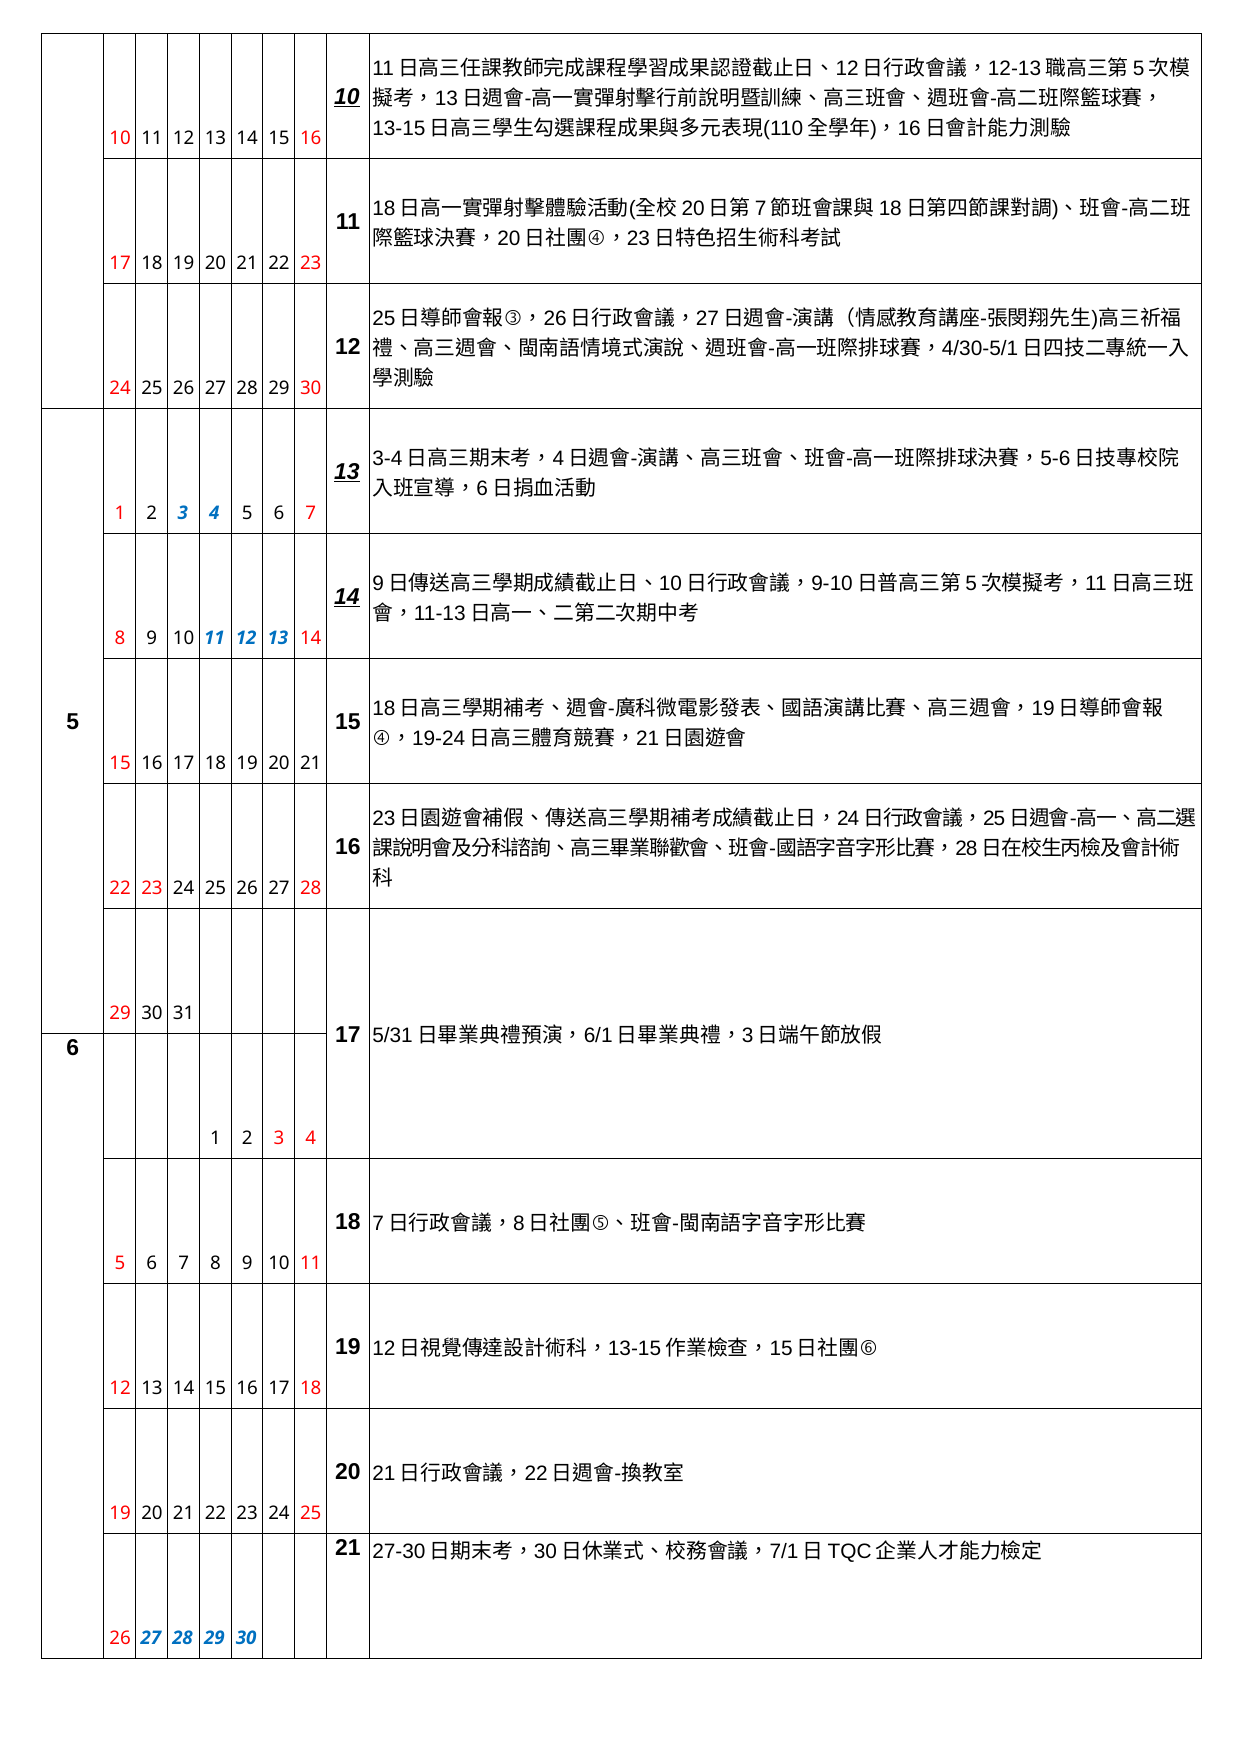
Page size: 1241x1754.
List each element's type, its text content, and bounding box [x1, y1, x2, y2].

table_cell 12 [168, 34, 199, 158]
table_cell 24 [168, 784, 199, 908]
table_cell [263, 909, 294, 1033]
table_cell 28 [295, 784, 326, 908]
table_cell 13 [200, 34, 231, 158]
table_cell [232, 909, 262, 1033]
table_cell 13 [263, 534, 294, 658]
table_cell [200, 909, 231, 1033]
table_cell 27 [200, 284, 231, 408]
table_cell 25 [295, 1409, 326, 1533]
table_cell 14 [168, 1284, 199, 1408]
table_cell 12 [232, 534, 262, 658]
table_cell 7 [168, 1159, 199, 1283]
table_cell 29 [200, 1534, 231, 1658]
table_cell 15 [104, 659, 135, 783]
table_cell 21日行政會議，22日週會-換教室 [370, 1409, 1201, 1533]
table_cell 27 [263, 784, 294, 908]
table_cell 18 [136, 159, 167, 283]
table_cell 6 [42, 1034, 103, 1658]
table_cell 22 [200, 1409, 231, 1533]
table_cell 11 [200, 534, 231, 658]
table_cell 22 [104, 784, 135, 908]
table_cell 26 [168, 284, 199, 408]
table_cell 28 [232, 284, 262, 408]
table_cell 10 [168, 534, 199, 658]
table_cell [136, 1034, 167, 1158]
table_cell 17 [168, 659, 199, 783]
table_cell 5 [104, 1159, 135, 1283]
table_cell 30 [136, 909, 167, 1033]
table_cell 21 [168, 1409, 199, 1533]
table_cell 7日行政會議，8日社團、班會-閩南語字音字形比賽 [370, 1159, 1201, 1283]
table_cell 14 [327, 534, 369, 658]
table_cell 19 [168, 159, 199, 283]
table_cell 16 [327, 784, 369, 908]
table_cell 10 [104, 34, 135, 158]
table_cell [263, 1534, 294, 1658]
table_cell 27 [136, 1534, 167, 1658]
table_cell 17 [327, 909, 369, 1158]
table_cell [295, 1534, 326, 1658]
table_cell 15 [200, 1284, 231, 1408]
table_cell 11 [295, 1159, 326, 1283]
table_cell 3 [168, 409, 199, 533]
table_cell 19 [232, 659, 262, 783]
table_cell 8 [200, 1159, 231, 1283]
table_cell [104, 1034, 135, 1158]
table_cell 21 [327, 1534, 369, 1658]
table_cell 11日高三任課教師完成課程學習成果認證截止日、12日行政會議，12-13職高三第5次模擬考，13日週會-高一實彈射擊行前說明暨訓練、高三班會、週班會-高二班際籃球賽， 13-15日高三學生勾選課程成果與多元表現(110全學年)，16日會計能力測驗 [370, 34, 1201, 158]
table_cell [168, 1034, 199, 1158]
table_cell 15 [263, 34, 294, 158]
table_cell 2 [232, 1034, 262, 1158]
table_cell 5/31日畢業典禮預演，6/1日畢業典禮，3日端午節放假 [370, 909, 1201, 1158]
table_cell 18 [327, 1159, 369, 1283]
table_cell 23 [136, 784, 167, 908]
table_cell 29 [263, 284, 294, 408]
table_cell 5 [42, 409, 103, 1033]
table_cell 18 [200, 659, 231, 783]
table_cell 9 [136, 534, 167, 658]
table_cell 20 [327, 1409, 369, 1533]
table_cell 1 [104, 409, 135, 533]
table_cell 16 [232, 1284, 262, 1408]
table_cell 25 [136, 284, 167, 408]
table_cell 6 [136, 1159, 167, 1283]
table_cell 14 [232, 34, 262, 158]
table_cell 12 [327, 284, 369, 408]
table_cell 19 [104, 1409, 135, 1533]
table_cell 3 [263, 1034, 294, 1158]
table_cell 23 [295, 159, 326, 283]
table_cell 15 [327, 659, 369, 783]
table_cell 12日視覺傳達設計術科，13-15作業檢查，15日社團 [370, 1284, 1201, 1408]
table_cell 9日傳送高三學期成績截止日、10日行政會議，9-10日普高三第5次模擬考，11日高三班會，11-13日高一、二第二次期中考 [370, 534, 1201, 658]
table_cell 20 [200, 159, 231, 283]
table_cell 26 [232, 784, 262, 908]
table_cell 29 [104, 909, 135, 1033]
table_cell 30 [295, 284, 326, 408]
table_cell 11 [136, 34, 167, 158]
table_cell 8 [104, 534, 135, 658]
table_cell [42, 34, 103, 408]
table_cell 18日高一實彈射擊體驗活動(全校20日第7節班會課與18日第四節課對調)、班會-高二班際籃球決賽，20日社團，23日特色招生術科考試 [370, 159, 1201, 283]
table_cell 10 [327, 34, 369, 158]
table_cell 17 [263, 1284, 294, 1408]
table_cell 11 [327, 159, 369, 283]
table_cell [295, 909, 326, 1033]
table_cell 5 [232, 409, 262, 533]
table_cell 22 [263, 159, 294, 283]
table_cell 25 [200, 784, 231, 908]
table_cell 17 [104, 159, 135, 283]
table_cell 9 [232, 1159, 262, 1283]
table_cell 3-4日高三期末考，4日週會-演講、高三班會、班會-高一班際排球決賽，5-6日技專校院入班宣導，6日捐血活動 [370, 409, 1201, 533]
table_cell 31 [168, 909, 199, 1033]
table_cell 6 [263, 409, 294, 533]
table_cell 10 [263, 1159, 294, 1283]
table_cell 16 [136, 659, 167, 783]
table_cell 20 [263, 659, 294, 783]
table_cell 19 [327, 1284, 369, 1408]
table_cell 26 [104, 1534, 135, 1658]
table_cell 13 [327, 409, 369, 533]
table_cell 7 [295, 409, 326, 533]
table_cell 2 [136, 409, 167, 533]
table_cell 25日導師會報，26日行政會議，27日週會-演講（情感教育講座-張閔翔先生)高三祈福禮、高三週會、閩南語情境式演說、週班會-高一班際排球賽，4/30-5/1日四技二專統一入學測驗 [370, 284, 1201, 408]
table_cell 21 [232, 159, 262, 283]
table_cell 4 [295, 1034, 326, 1158]
table_cell 20 [136, 1409, 167, 1533]
table_cell 24 [263, 1409, 294, 1533]
table_cell 13 [136, 1284, 167, 1408]
table_cell 4 [200, 409, 231, 533]
table_cell 24 [104, 284, 135, 408]
table_cell 23 [232, 1409, 262, 1533]
table_cell 18 [295, 1284, 326, 1408]
table_cell 14 [295, 534, 326, 658]
table_cell 1 [200, 1034, 231, 1158]
table_cell 28 [168, 1534, 199, 1658]
table_cell 12 [104, 1284, 135, 1408]
table_cell 16 [295, 34, 326, 158]
table_cell 27-30日期末考，30日休業式、校務會議，7/1日TQC企業人才能力檢定 [370, 1534, 1201, 1658]
table_cell 23日園遊會補假、傳送高三學期補考成績截止日，24日行政會議，25日週會-高一、高二選課說明會及分科諮詢、高三畢業聯歡會、班會-國語字音字形比賽，28日在校生丙檢及會計術科 [370, 784, 1201, 908]
table_cell 30 [232, 1534, 262, 1658]
table_cell 18日高三學期補考、週會-廣科微電影發表、國語演講比賽、高三週會，19日導師會報，19-24日高三體育競賽，21日園遊會 [370, 659, 1201, 783]
table_cell 21 [295, 659, 326, 783]
